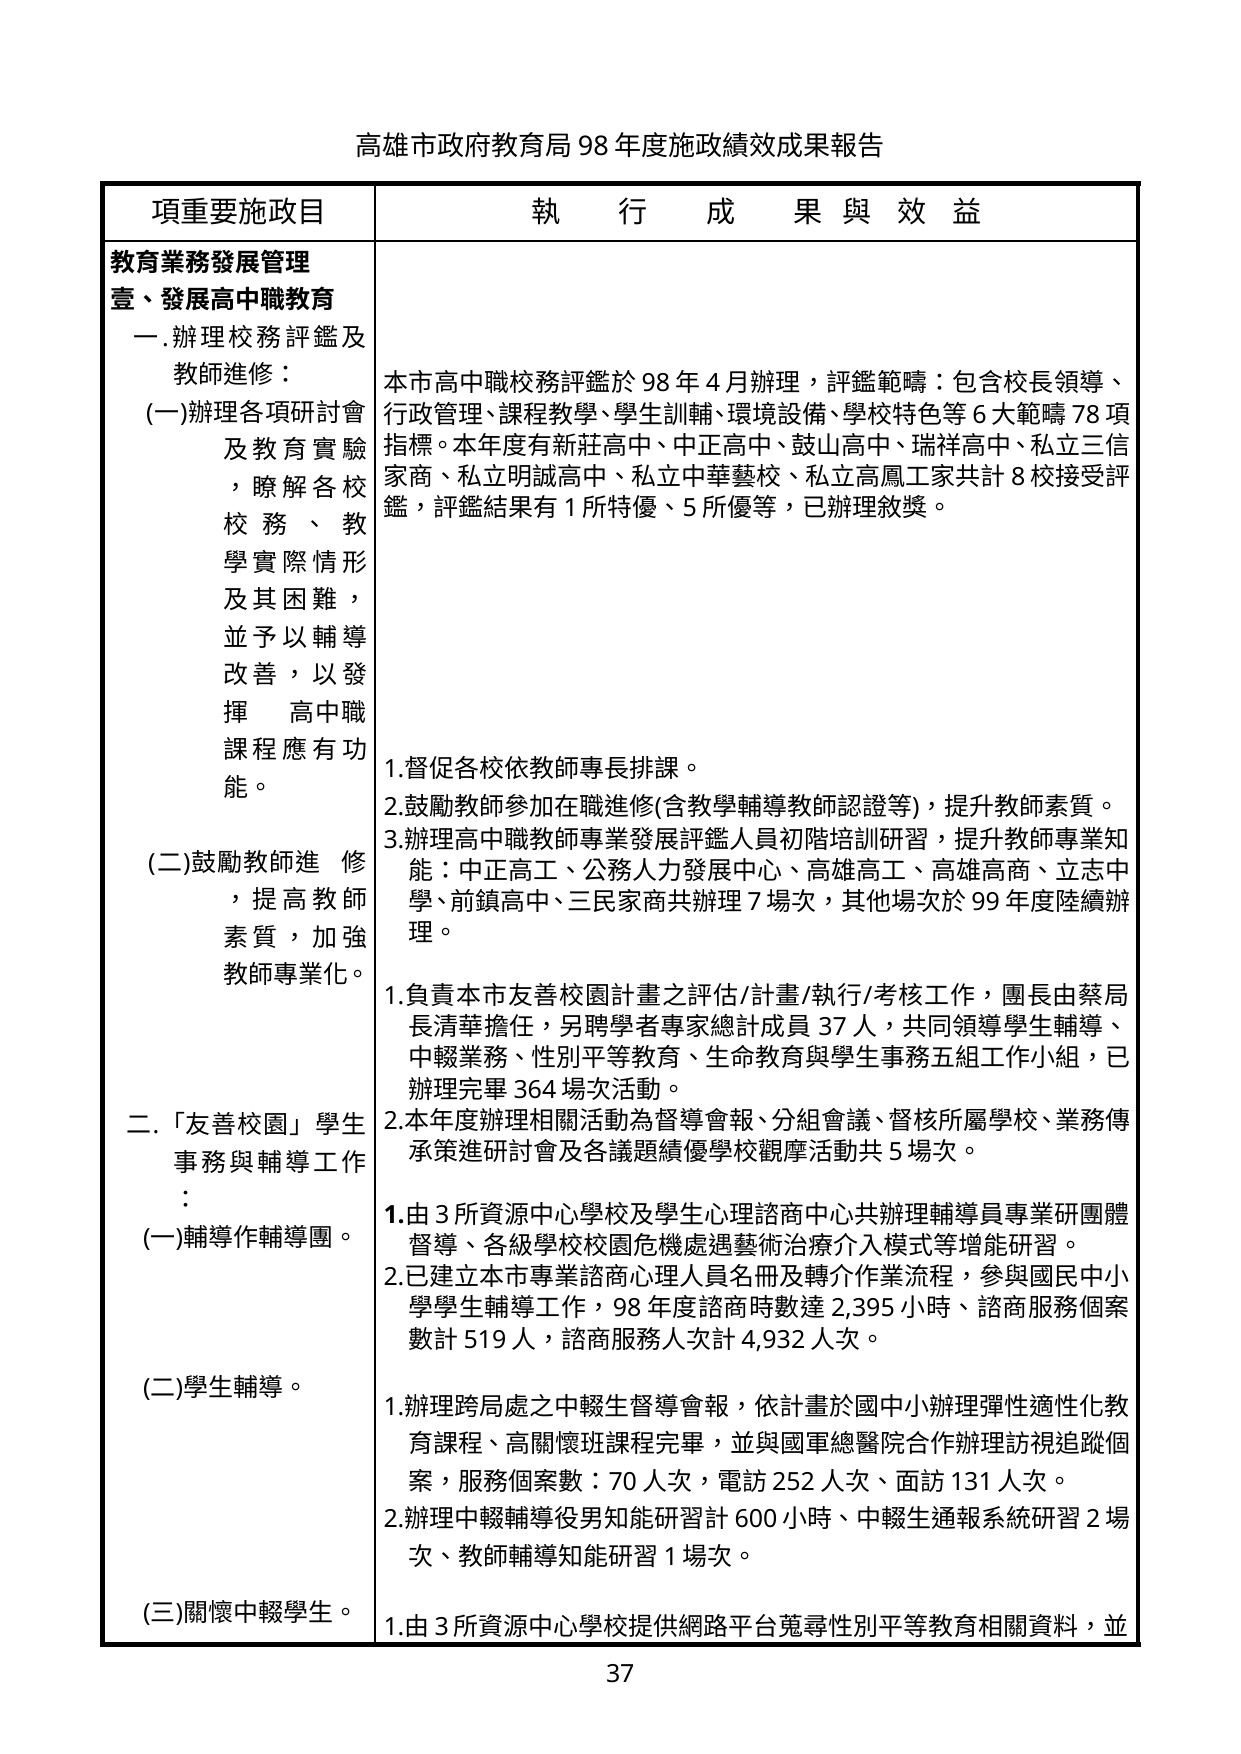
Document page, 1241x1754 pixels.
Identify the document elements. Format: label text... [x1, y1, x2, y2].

text 高雄市政府教育局98年度施政績效成果報告 [114, 131, 1126, 162]
table_cell 本市高中職校務評鑑於98年4月辦理，評鑑範疇：包含校長領導、行政管理、課程教學、學生訓輔、環境設備、學校特色等6大範疇78項指標。本年度有新莊高中、中正高中、鼓山高中、瑞祥高中、私立三信家商、私立明誠高中、私立中華藝校、私立高鳳工家共計8校接受評鑑，評鑑結果有1所特優、5所優等，已辦理敘獎。 1.督促各校依教師專長排課。 2.鼓勵教師參加在職進修(含教學輔導教師認證等)，提升教師素質。 3.辦理高中職教師專業發展評鑑人員初階培訓研習，提升教師專業知能：中正高工、公務人力發展中心、高雄高工、高雄高商、立志中學、前鎮高中、三民家商共辦理7場次，其他場次於99年度陸續辦理。 1.負責本市友善校園計畫之評估/計畫/執行/考核工作，團長由蔡局長清華擔任，另聘學者專家總計成員37人，共同領導學生輔導、中輟業務、性別平等教育、生命教育與學生事務五組工作小組，已辦理完畢364場次活動。 2.本年度辦理相關活動為督導會報、分組會議、督核所屬學校、業務傳承策進研討會及各議題績優學校觀摩活動共5場次。 1.由3所資源中心學校及學生心理諮商中心共辦理輔導員專業研團體督導、各級學校校園危機處遇藝術治療介入模式等增能研習。 2.已建立本市專業諮商心理人員名冊及轉介作業流程，參與國民中小學學生輔導工作，98年度諮商時數達2,395小時、諮商服務個案數計519人，諮商服務人次計4,932人次。 1.辦理跨局處之中輟生督導會報，依計畫於國中小辦理彈性適性化教育課程、高關懷班課程完畢，並與國軍總醫院合作辦理訪視追蹤個案，服務個案數：70人次，電訪252人次、面訪131人次。 2.辦理中輟輔導役男知能研習計600小時、中輟生通報系統研習2場次、教師輔導知能研習1場次。 1.由3所資源中心學校提供網路平台蒐尋性別平等教育相關資料，並 [376, 242, 1136, 1642]
table_cell 教育業務發展管理 壹、發展高中職教育 一.辦理校務評鑑及 教師進修： (一)辦理各項研討會及教育實驗，瞭解各校校務、教 學實際情形及其困難，並予以輔導改善，以發揮 高中職課程應有功能。 (二)鼓勵教師進 修，提高教師素質，加強教師專業化。 二.「友善校園」學生 事務與輔導工作： (一)輔導作輔導團。 (二)學生輔導。 (三)關懷中輟學生。 [105, 242, 374, 1642]
table_header 項重要施政目 [105, 186, 374, 240]
table_header 執 行 成 果 與 效 益 [376, 186, 1136, 240]
